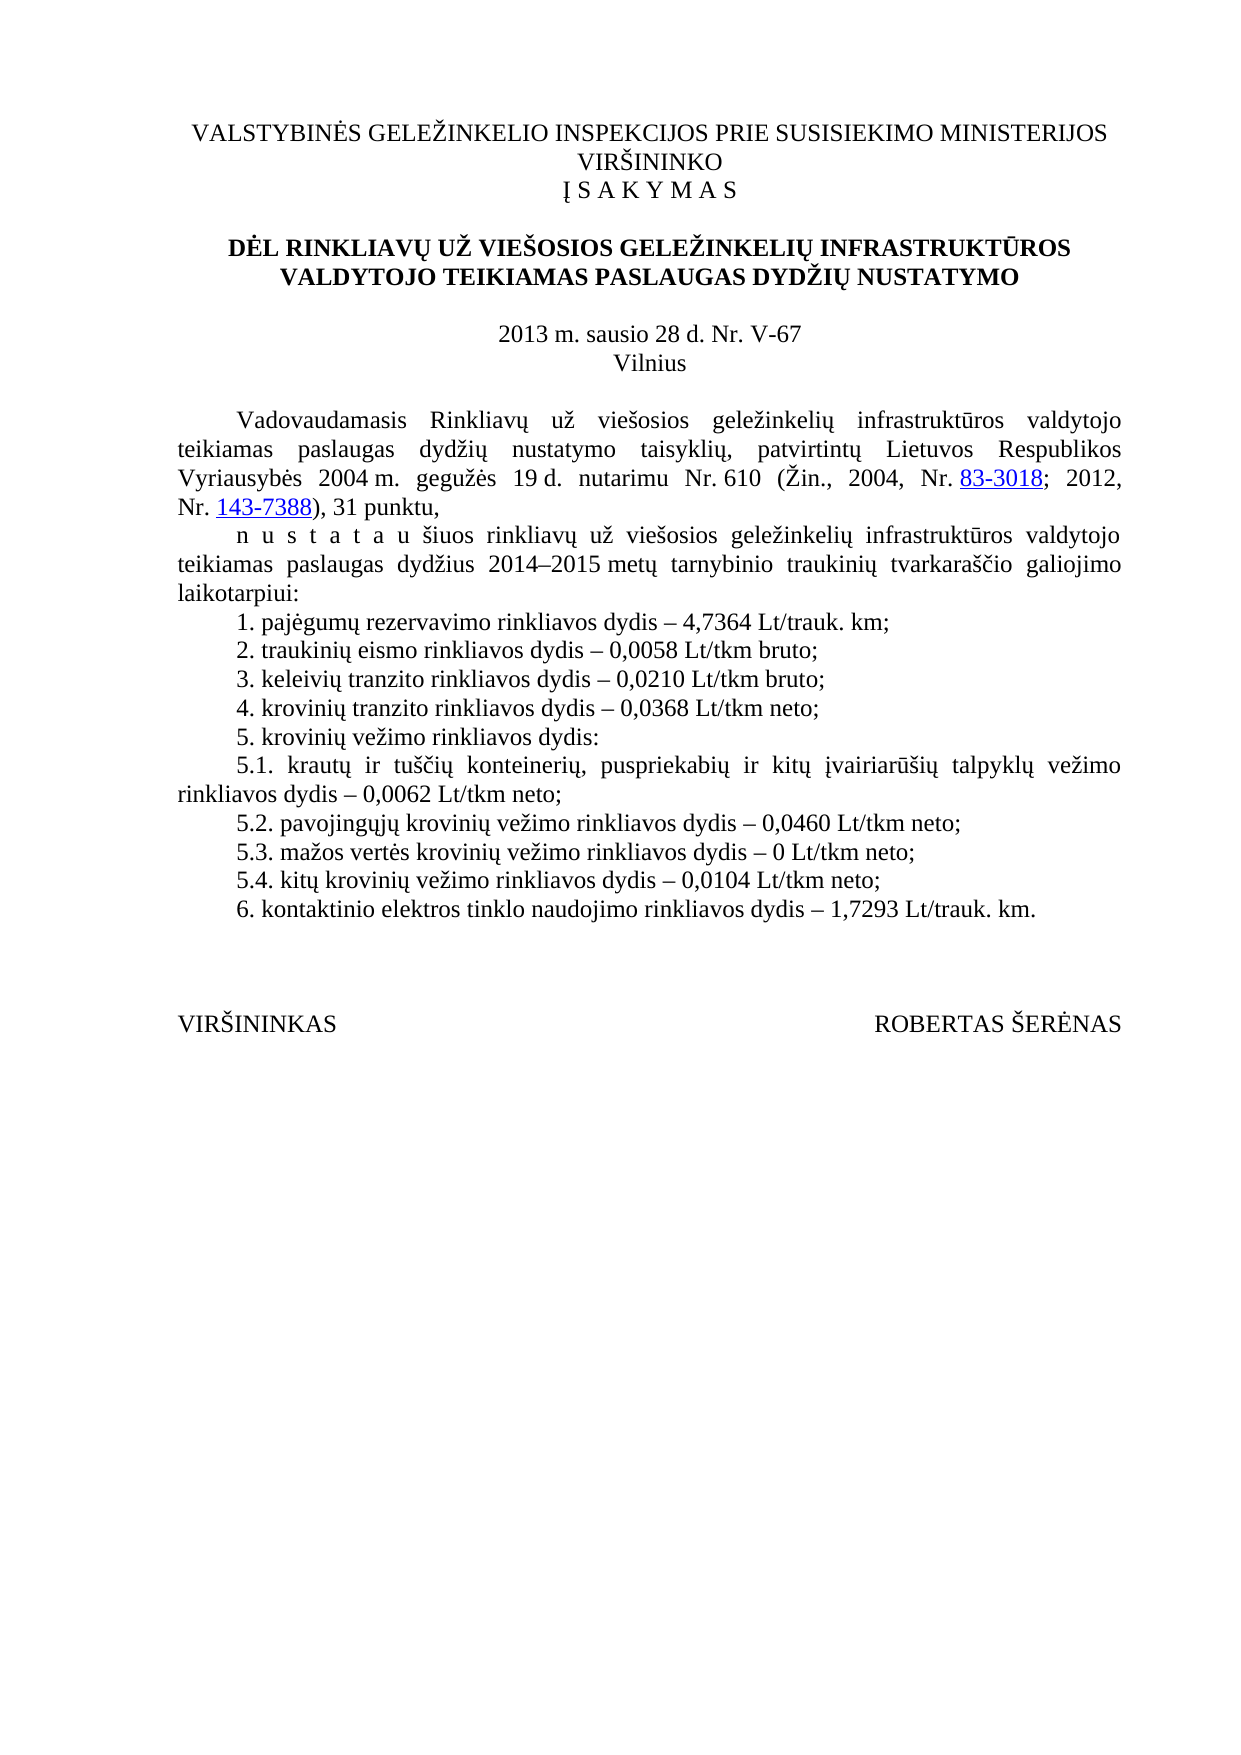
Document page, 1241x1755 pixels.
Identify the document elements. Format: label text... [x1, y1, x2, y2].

text 5.3. mažos vertės krovinių vežimo rinkliavos dydis – 0 Lt/tkm neto; [177, 837, 1122, 866]
text 5.4. kitų krovinių vežimo rinkliavos dydis – 0,0104 Lt/tkm neto; [177, 866, 1122, 894]
text dėl rinkliavŲ už VIEŠOSIOS GELEŽINKELIŲ INFRASTRUKTŪROS VALDYTOJO TEIKIAMAS PASLAUGAS DYDŽIŲ nustatymo [177, 233, 1122, 291]
text 3. keleivių tranzito rinkliavos dydis – 0,0210 Lt/tkm bruto; [177, 664, 1122, 693]
text 5. krovinių vežimo rinkliavos dydis: [177, 722, 1122, 751]
text 2013 m. sausio 28 d. Nr. V-67 [177, 319, 1122, 348]
text 5.1. krautų ir tuščių konteinerių, puspriekabių ir kitų įvairiarūšių talpyklų vežimo rinkliavos dydis – 0,0062 Lt/tkm neto; [177, 751, 1122, 808]
text Vilnius [177, 348, 1122, 377]
text 2. traukinių eismo rinkliavos dydis – 0,0058 Lt/tkm bruto; [177, 636, 1122, 664]
text 1. pajėgumų rezervavimo rinkliavos dydis – 4,7364 Lt/trauk. km; [177, 607, 1122, 636]
text 6. kontaktinio elektros tinklo naudojimo rinkliavos dydis – 1,7293 Lt/trauk. km. [177, 894, 1122, 923]
text 4. krovinių tranzito rinkliavos dydis – 0,0368 Lt/tkm neto; [177, 693, 1122, 722]
text 5.2. pavojingųjų krovinių vežimo rinkliavos dydis – 0,0460 Lt/tkm neto; [177, 808, 1122, 837]
text n u s t a t a u šiuos rinkliavų už viešosios geležinkelių infrastruktūros valdytojo teikiamas paslaugas dydžius 2014–2015 metų tarnybinio traukinių tvarkaraščio galiojimo laikotarpiui: [177, 521, 1122, 607]
text Valstybinės geležinkelio inspekcijos Prie Susisiekimo ministerijos viršininkO [177, 118, 1122, 176]
text Viršininkas Robertas Šerėnas [177, 1009, 1122, 1038]
text Vadovaudamasis Rinkliavų už viešosios geležinkelių infrastruktūros valdytojo teikiamas paslaugas dydžių nustatymo taisyklių, patvirtintų Lietuvos Respublikos Vyriausybės 2004 m. gegužės 19 d. nutarimu Nr. 610 (Žin., 2004, Nr. 83-3018; 2012, Nr. 143-7388), 31 punktu, [177, 406, 1122, 521]
text į s a k y m a s [177, 176, 1122, 204]
